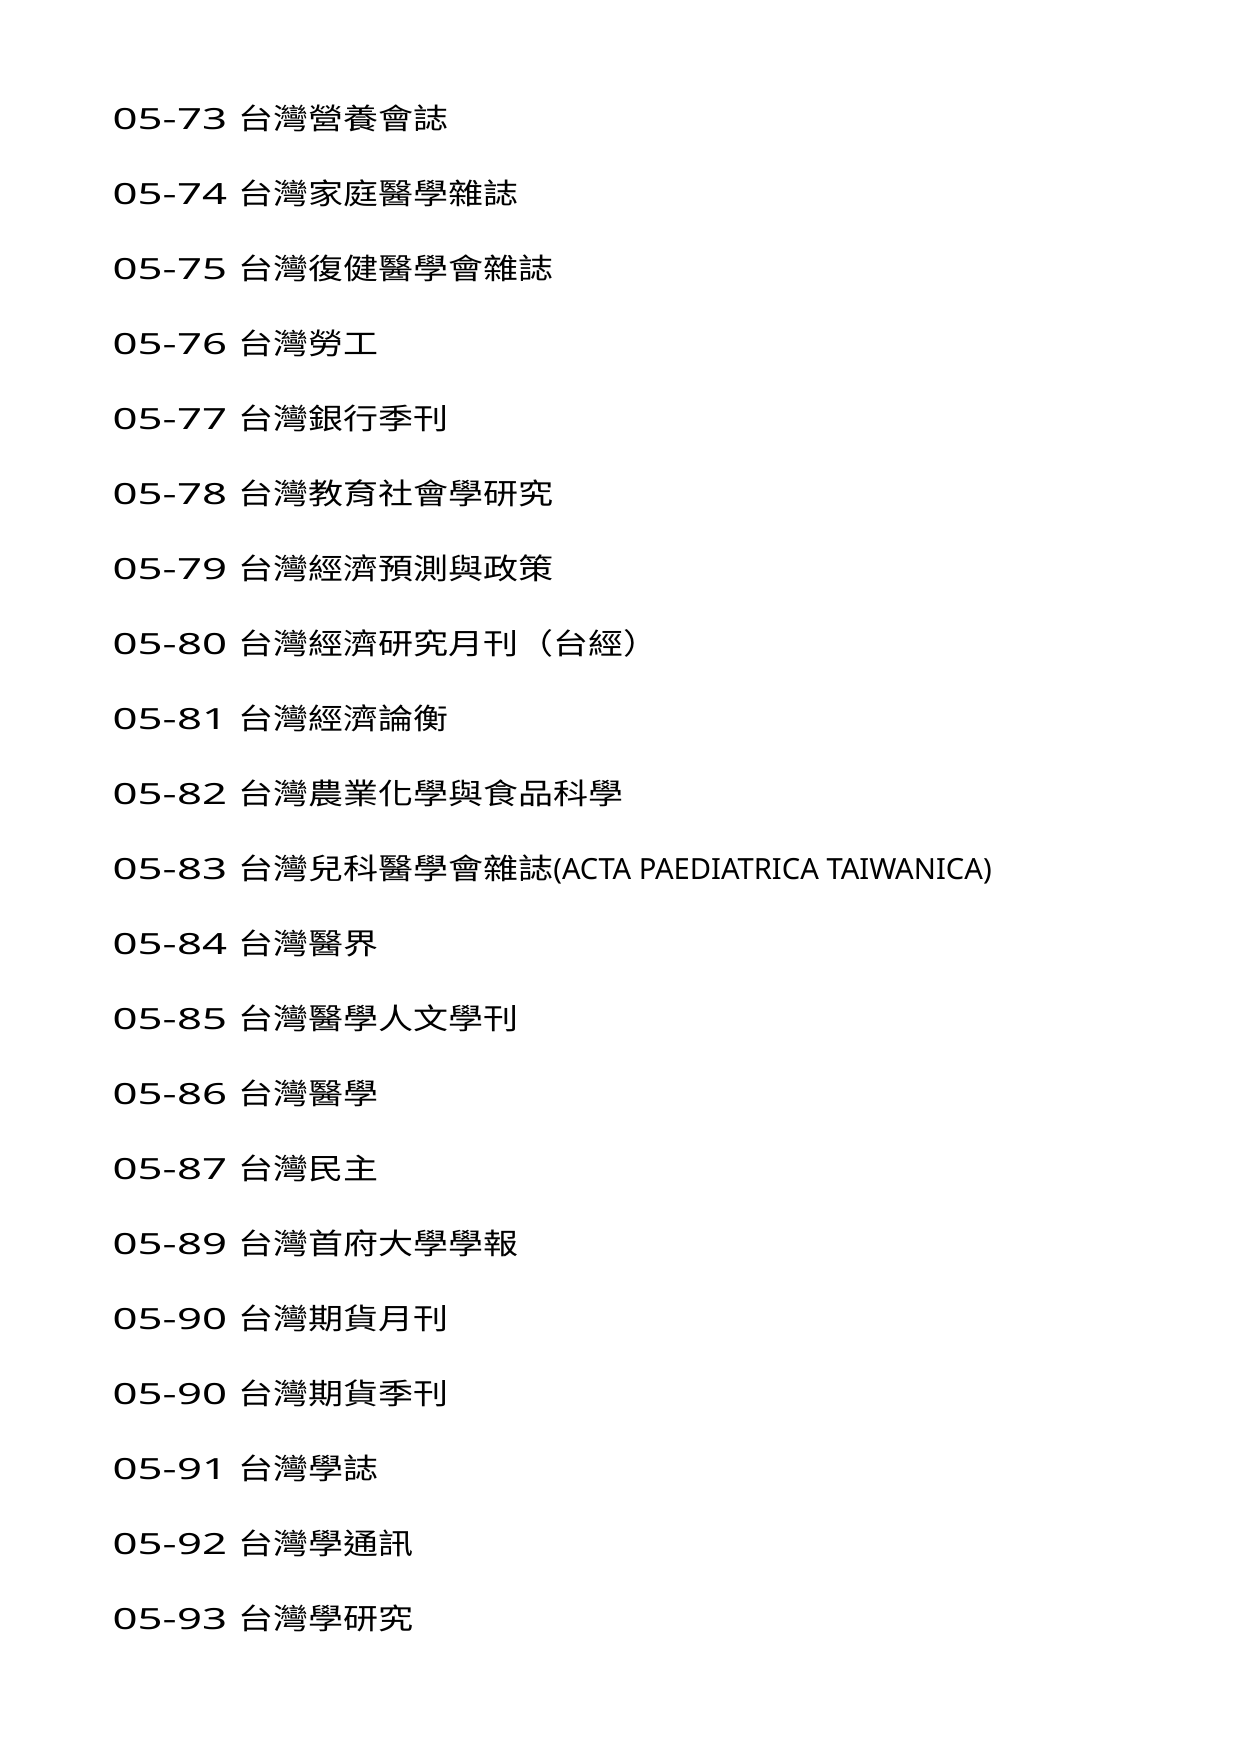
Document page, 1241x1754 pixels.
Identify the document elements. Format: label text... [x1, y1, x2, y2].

text 05-73 台灣營養會誌 [112, 79, 1200, 154]
text 05-84 台灣醫界 [112, 904, 1200, 979]
text 05-83 台灣兒科醫學會雜誌(ACTA PAEDIATRICA TAIWANICA) [112, 829, 1200, 904]
text 05-76 台灣勞工 [112, 304, 1200, 379]
text 05-93 台灣學研究 [112, 1579, 1200, 1654]
text 05-79 台灣經濟預測與政策 [112, 529, 1200, 604]
text 05-77 台灣銀行季刊 [112, 379, 1200, 454]
text 05-78 台灣教育社會學研究 [112, 454, 1200, 529]
text 05-85 台灣醫學人文學刊 [112, 979, 1200, 1054]
text 05-80 台灣經濟研究月刊（台經） [112, 604, 1200, 679]
text 05-82 台灣農業化學與食品科學 [112, 754, 1200, 829]
text 05-74 台灣家庭醫學雜誌 [112, 154, 1200, 229]
text 05-90 台灣期貨月刊 [112, 1279, 1200, 1354]
text 05-89 台灣首府大學學報 [112, 1204, 1200, 1279]
text 05-92 台灣學通訊 [112, 1504, 1200, 1579]
text 05-87 台灣民主 [112, 1129, 1200, 1204]
text 05-75 台灣復健醫學會雜誌 [112, 229, 1200, 304]
text 05-86 台灣醫學 [112, 1054, 1200, 1129]
text 05-81 台灣經濟論衡 [112, 679, 1200, 754]
text 05-91 台灣學誌 [112, 1429, 1200, 1504]
text 05-90 台灣期貨季刊 [112, 1354, 1200, 1429]
